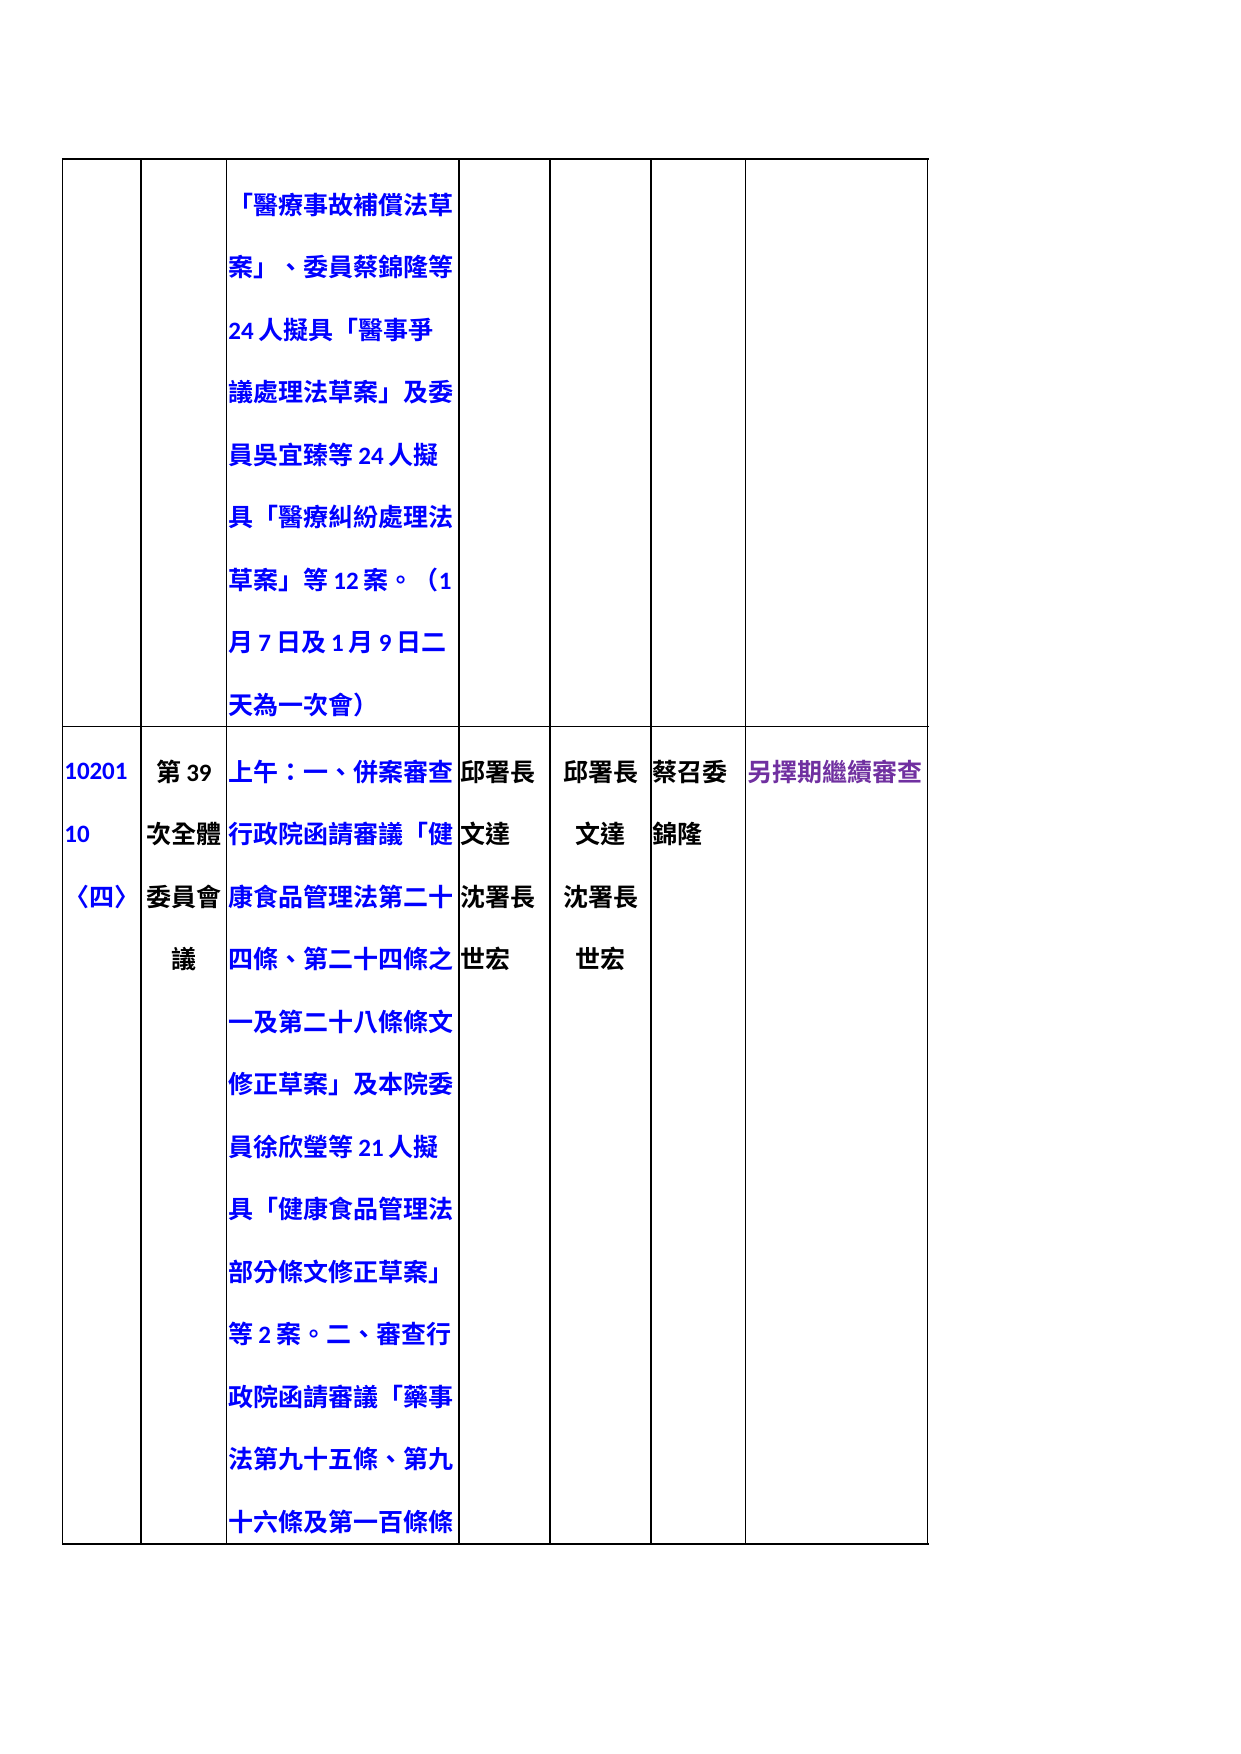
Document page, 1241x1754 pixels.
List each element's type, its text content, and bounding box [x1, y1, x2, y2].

table_cell 上午：一、併案審查行政院函請審議「健康食品管理法第二十四條、第二十四條之一及第二十八條條文修正草案」及本院委員徐欣瑩等21人擬具「健康食品管理法部分條文修正草案」等2案。二、審查行政院函請審議「藥事法第九十五條、第九十六條及第一百條條 [227, 727, 458, 1543]
table_cell 邱署長文達 沈署長世宏 [551, 727, 650, 1543]
table_cell [746, 160, 927, 726]
table_cell 邱署長文達 沈署長世宏 [460, 727, 549, 1543]
table_cell [551, 160, 650, 726]
table_cell [460, 160, 549, 726]
table_cell 1020110〈四〉 [63, 727, 140, 1543]
table_cell 第39次全體委員會議 [142, 727, 226, 1543]
table_cell [63, 160, 140, 726]
table_cell 另擇期繼續審查 [746, 727, 927, 1543]
table_cell 「醫療事故補償法草案」、委員蔡錦隆等24人擬具「醫事爭議處理法草案」及委員吳宜臻等24人擬具「醫療糾紛處理法草案」等12案。（1月7日及1月9日二天為一次會） [227, 160, 458, 726]
table_cell [652, 160, 745, 726]
table_cell [142, 160, 226, 726]
table_cell 蔡召委錦隆 [652, 727, 745, 1543]
